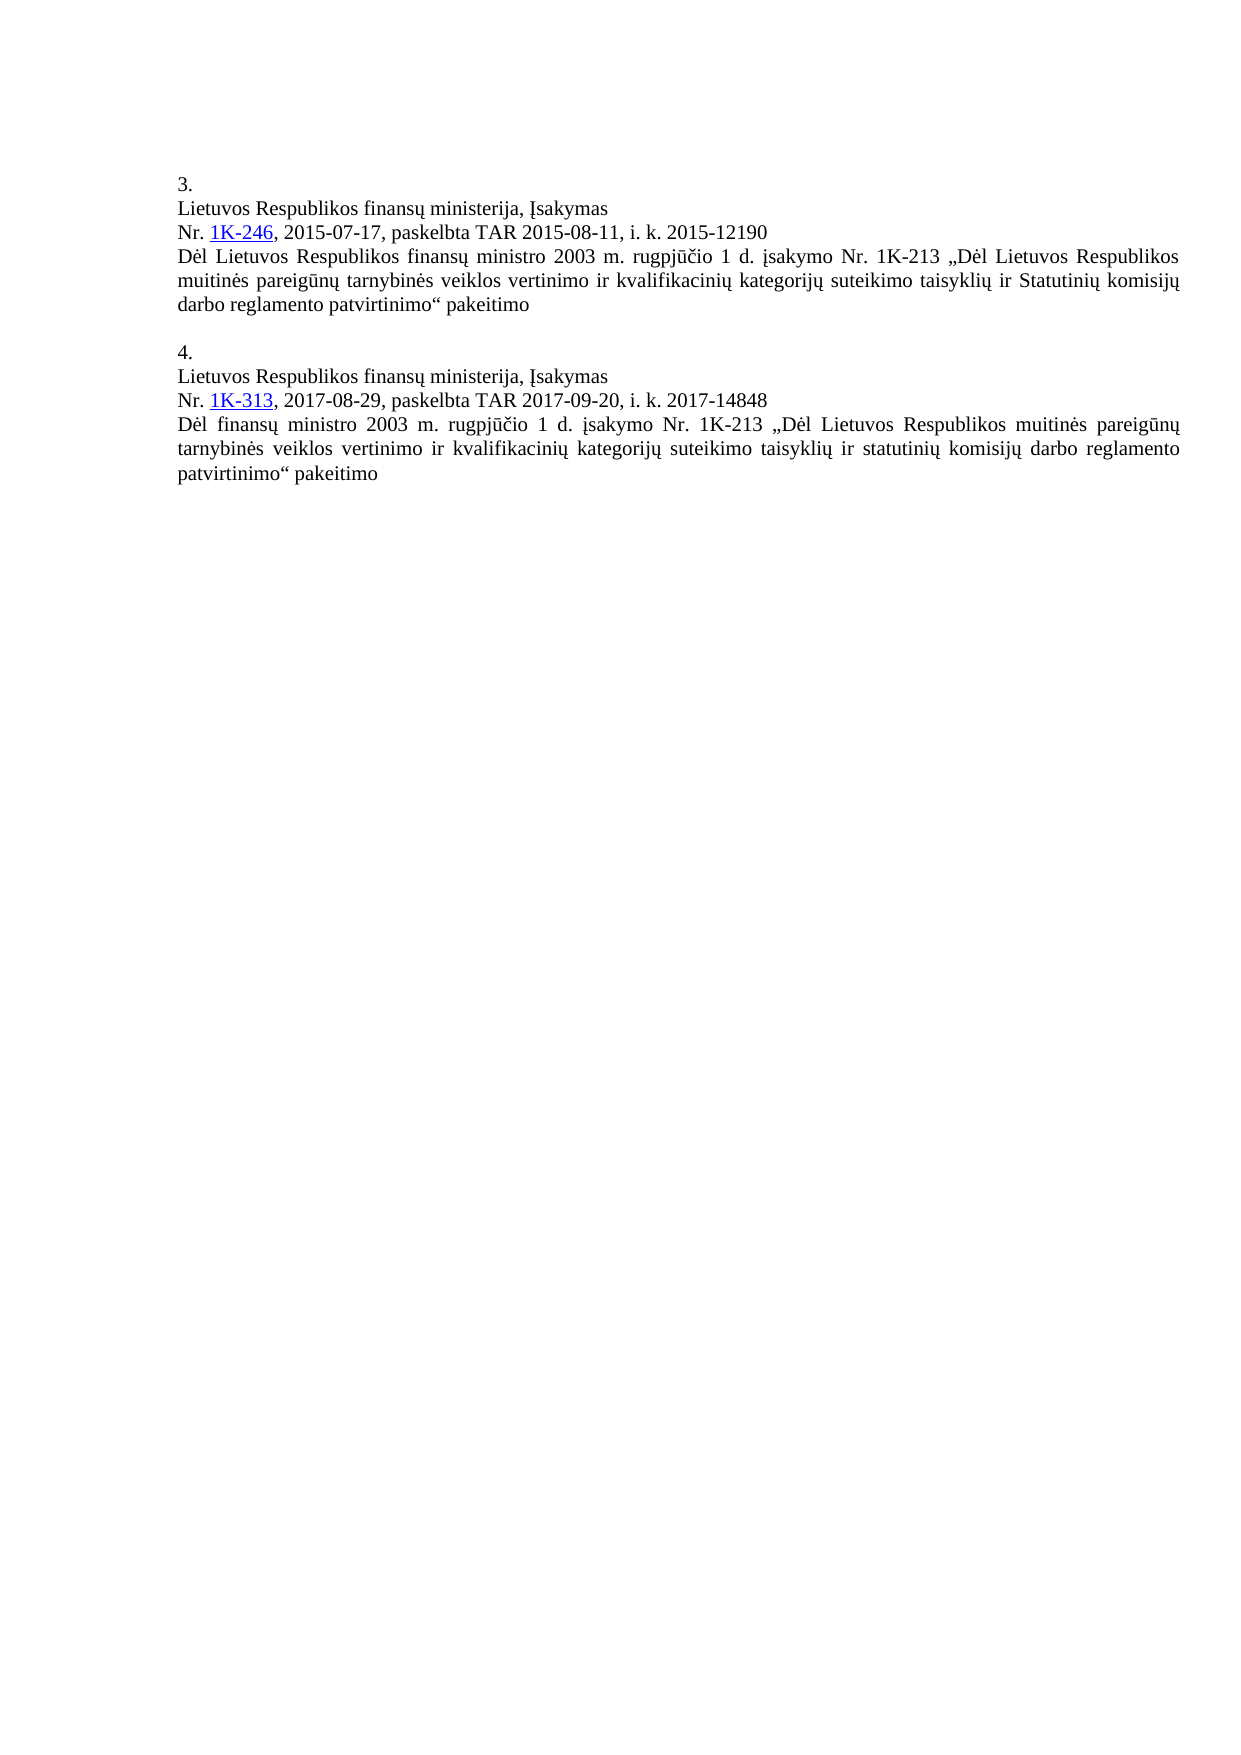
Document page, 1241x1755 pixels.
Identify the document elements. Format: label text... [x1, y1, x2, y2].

text 4. [177, 340, 1181, 364]
text Dėl Lietuvos Respublikos finansų ministro 2003 m. rugpjūčio 1 d. įsakymo Nr. 1K-213 „Dėl Lietuvos Respublikos muitinės pareigūnų tarnybinės veiklos vertinimo ir kvalifikacinių kategorijų suteikimo taisyklių ir Statutinių komisijų darbo reglamento patvirtinimo“ pakeitimo [177, 244, 1181, 316]
text Nr. 1K-313, 2017-08-29, paskelbta TAR 2017-09-20, i. k. 2017-14848 [177, 388, 1181, 412]
text Dėl finansų ministro 2003 m. rugpjūčio 1 d. įsakymo Nr. 1K-213 „Dėl Lietuvos Respublikos muitinės pareigūnų tarnybinės veiklos vertinimo ir kvalifikacinių kategorijų suteikimo taisyklių ir statutinių komisijų darbo reglamento patvirtinimo“ pakeitimo [177, 412, 1181, 484]
text Lietuvos Respublikos finansų ministerija, Įsakymas [177, 364, 1181, 388]
text 3. [177, 172, 1181, 196]
text Nr. 1K-246, 2015-07-17, paskelbta TAR 2015-08-11, i. k. 2015-12190 [177, 220, 1181, 244]
text Lietuvos Respublikos finansų ministerija, Įsakymas [177, 196, 1181, 220]
